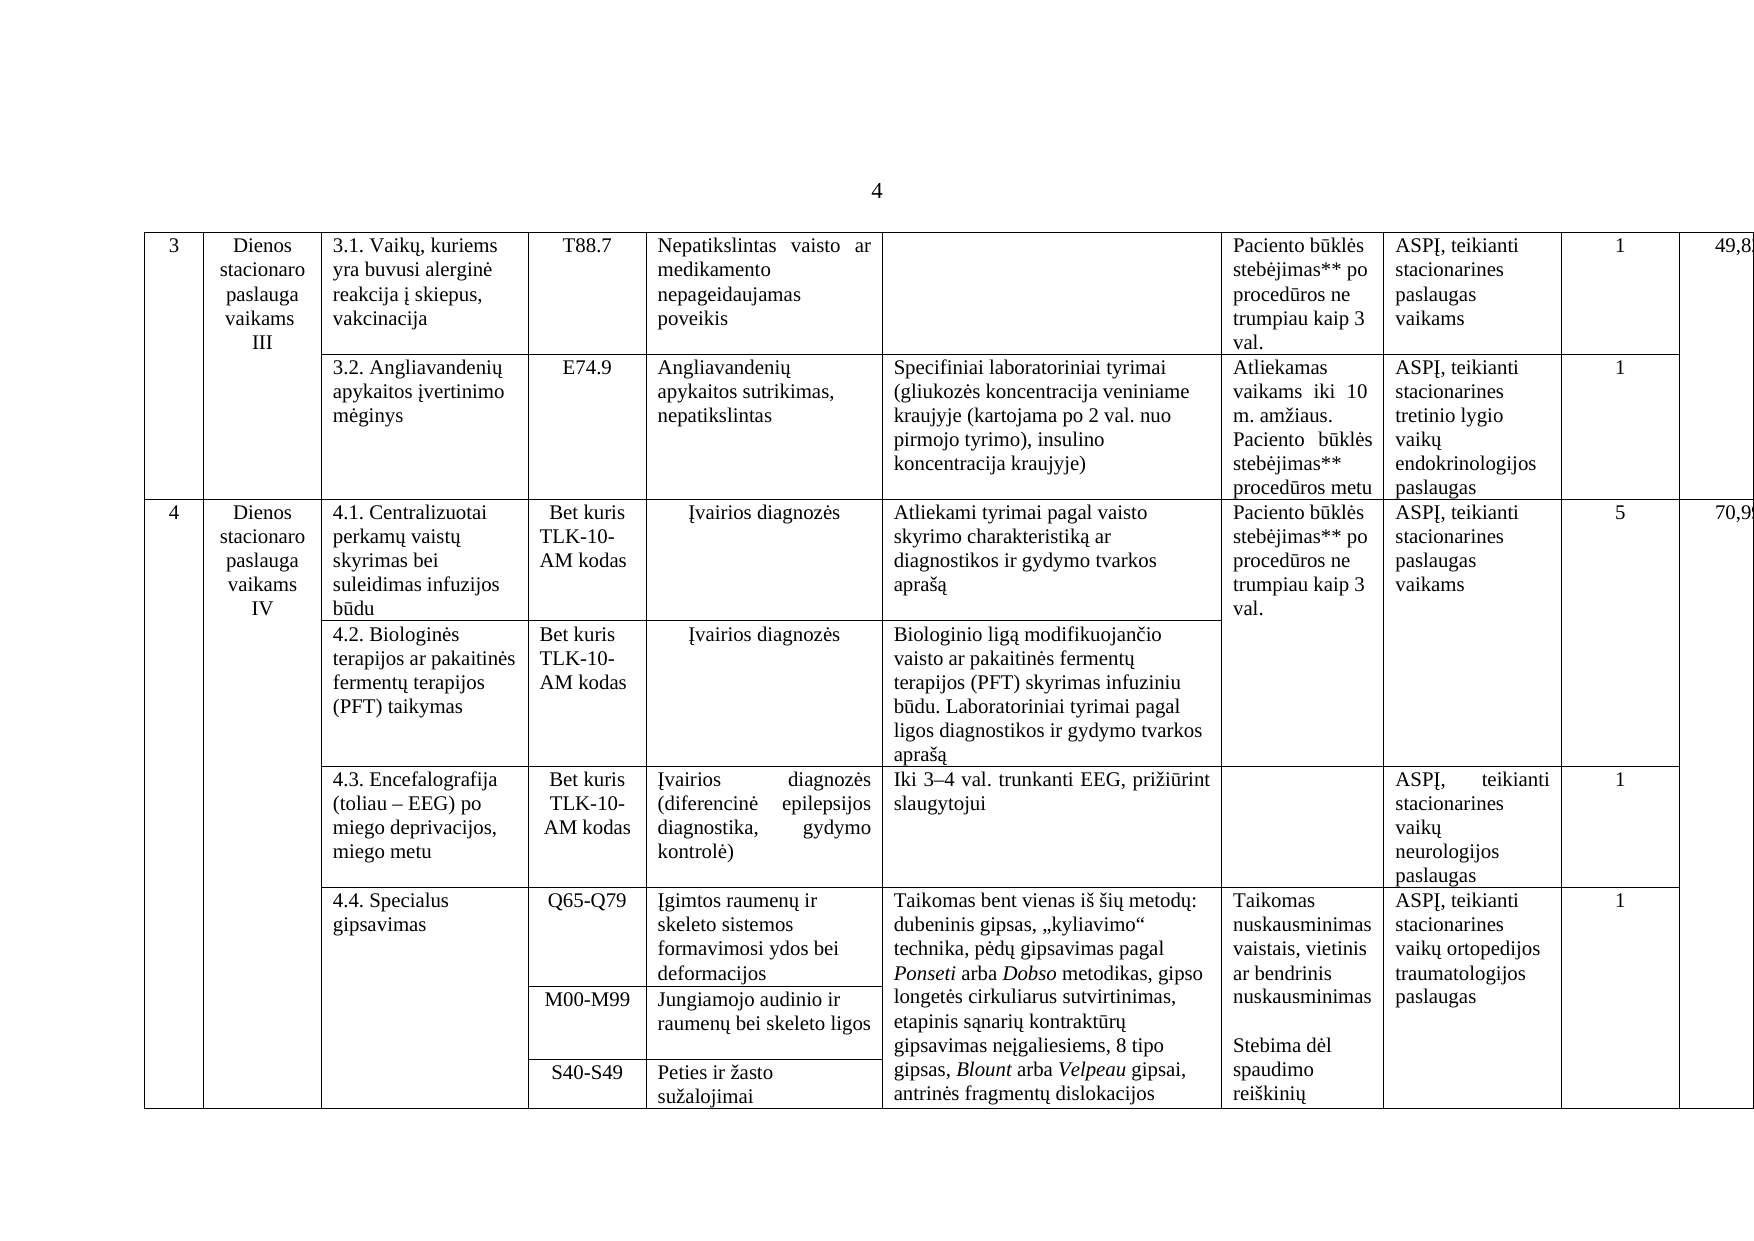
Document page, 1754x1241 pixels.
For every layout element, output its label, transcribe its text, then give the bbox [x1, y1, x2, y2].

table_cell Peties ir žasto sužalojimai [647, 1060, 882, 1108]
table_cell [883, 233, 1221, 354]
table_cell 5 [1562, 500, 1679, 766]
table_cell ASPĮ, teikianti stacionarines paslaugas vaikams [1384, 500, 1561, 766]
table_cell Q65-Q79 [529, 888, 646, 986]
table_cell Biologinio ligą modifikuojančio vaisto ar pakaitinės fermentų terapijos (PFT) skyrimas infuziniu būdu. Laboratoriniai tyrimai pagal ligos diagnostikos ir gydymo tvarkos aprašą [883, 621, 1221, 766]
table_cell Įgimtos raumenų ir skeleto sistemos formavimosi ydos bei deformacijos [647, 888, 882, 986]
table_cell 1 [1562, 767, 1679, 887]
table_cell Iki 3–4 val. trunkanti EEG, prižiūrint slaugytojui [883, 767, 1221, 887]
table_cell ASPĮ, teikianti stacionarines vaikų ortopedijos traumatologijos paslaugas [1384, 888, 1561, 1108]
table_cell 3.2. Angliavandenių apykaitos įvertinimo mėginys [322, 355, 528, 499]
table_cell Taikomas nuskausminimas vaistais, vietinis ar bendrinis nuskausminimas Stebima dėl spaudimo reiškinių [1222, 888, 1383, 1108]
table_cell 1 [1562, 233, 1679, 354]
table_cell E74.9 [529, 355, 646, 499]
table_cell Angliavandenių apykaitos sutrikimas, nepatikslintas [647, 355, 882, 499]
table_cell 1 [1562, 888, 1679, 1108]
table_cell Įvairios diagnozės [647, 500, 882, 620]
table_cell 4.1. Centralizuotai perkamų vaistų skyrimas bei suleidimas infuzijos būdu [322, 500, 528, 620]
table_cell 4.4. Specialus gipsavimas [322, 888, 528, 1108]
table_cell 4.2. Biologinės terapijos ar pakaitinės fermentų terapijos (PFT) taikymas [322, 621, 528, 766]
table_cell Įvairios diagnozės (diferencinė epilepsijos diagnostika, gydymo kontrolė) [647, 767, 882, 887]
table_cell Įvairios diagnozės [647, 621, 882, 766]
table_cell Dienos stacionaropaslauga vaikams III [204, 233, 321, 499]
table_cell Taikomas bent vienas iš šių metodų: dubeninis gipsas, „kyliavimo“ technika, pėdų gipsavimas pagal Ponseti arba Dobso metodikas, gipso longetės cirkuliarus sutvirtinimas, etapinis sąnarių kontraktūrų gipsavimas neįgaliesiems, 8 tipo gipsas, Blount arba Velpeau gipsai, antrinės fragmentų dislokacijos [883, 888, 1221, 1108]
table_cell M00-M99 [529, 987, 646, 1059]
table_cell Bet kuris TLK-10-AM kodas [529, 500, 646, 620]
table_cell 4.3. Encefalografija (toliau – EEG) po miego deprivacijos, miego metu [322, 767, 528, 887]
table_cell Jungiamojo audinio ir raumenų bei skeleto ligos [647, 987, 882, 1059]
table_cell Bet kuris TLK-10-AM kodas [529, 621, 646, 766]
table_cell T88.7 [529, 233, 646, 354]
table_cell Paciento būklės stebėjimas** po procedūros ne trumpiau kaip 3 val. [1222, 500, 1383, 766]
table_cell 4 [145, 500, 203, 1108]
table_cell ASPĮ, teikianti stacionarines tretinio lygio vaikų endokrinologijos paslaugas [1384, 355, 1561, 499]
table_cell Atliekami tyrimai pagal vaisto skyrimo charakteristiką ar diagnostikos ir gydymo tvarkos aprašą [883, 500, 1221, 620]
table_cell 49,82 [1680, 233, 1753, 499]
table_cell 70,99 [1680, 500, 1753, 1108]
table_cell Nepatikslintas vaisto ar medikamento nepageidaujamas poveikis [647, 233, 882, 354]
table_cell 3.1. Vaikų, kuriems yra buvusi alerginė reakcija į skiepus, vakcinacija [322, 233, 528, 354]
table_cell 3 [145, 233, 203, 499]
table_cell [1222, 767, 1383, 887]
table_cell ASPĮ, teikianti stacionarines vaikų neurologijos paslaugas [1384, 767, 1561, 887]
table_cell Bet kuris TLK-10-AM kodas [529, 767, 646, 887]
table_cell Atliekamas vaikams iki 10 m. amžiaus. Paciento būklės stebėjimas** procedūros metu [1222, 355, 1383, 499]
table_cell S40-S49 [529, 1060, 646, 1108]
table_cell 1 [1562, 355, 1679, 499]
table_cell Dienos stacionaropaslauga vaikams IV [204, 500, 321, 1108]
table_cell Specifiniai laboratoriniai tyrimai (gliukozės koncentracija veniniame kraujyje (kartojama po 2 val. nuo pirmojo tyrimo), insulino koncentracija kraujyje) [883, 355, 1221, 499]
table_cell ASPĮ, teikianti stacionarines paslaugas vaikams [1384, 233, 1561, 354]
table_cell Paciento būklės stebėjimas** po procedūros ne trumpiau kaip 3 val. [1222, 233, 1383, 354]
